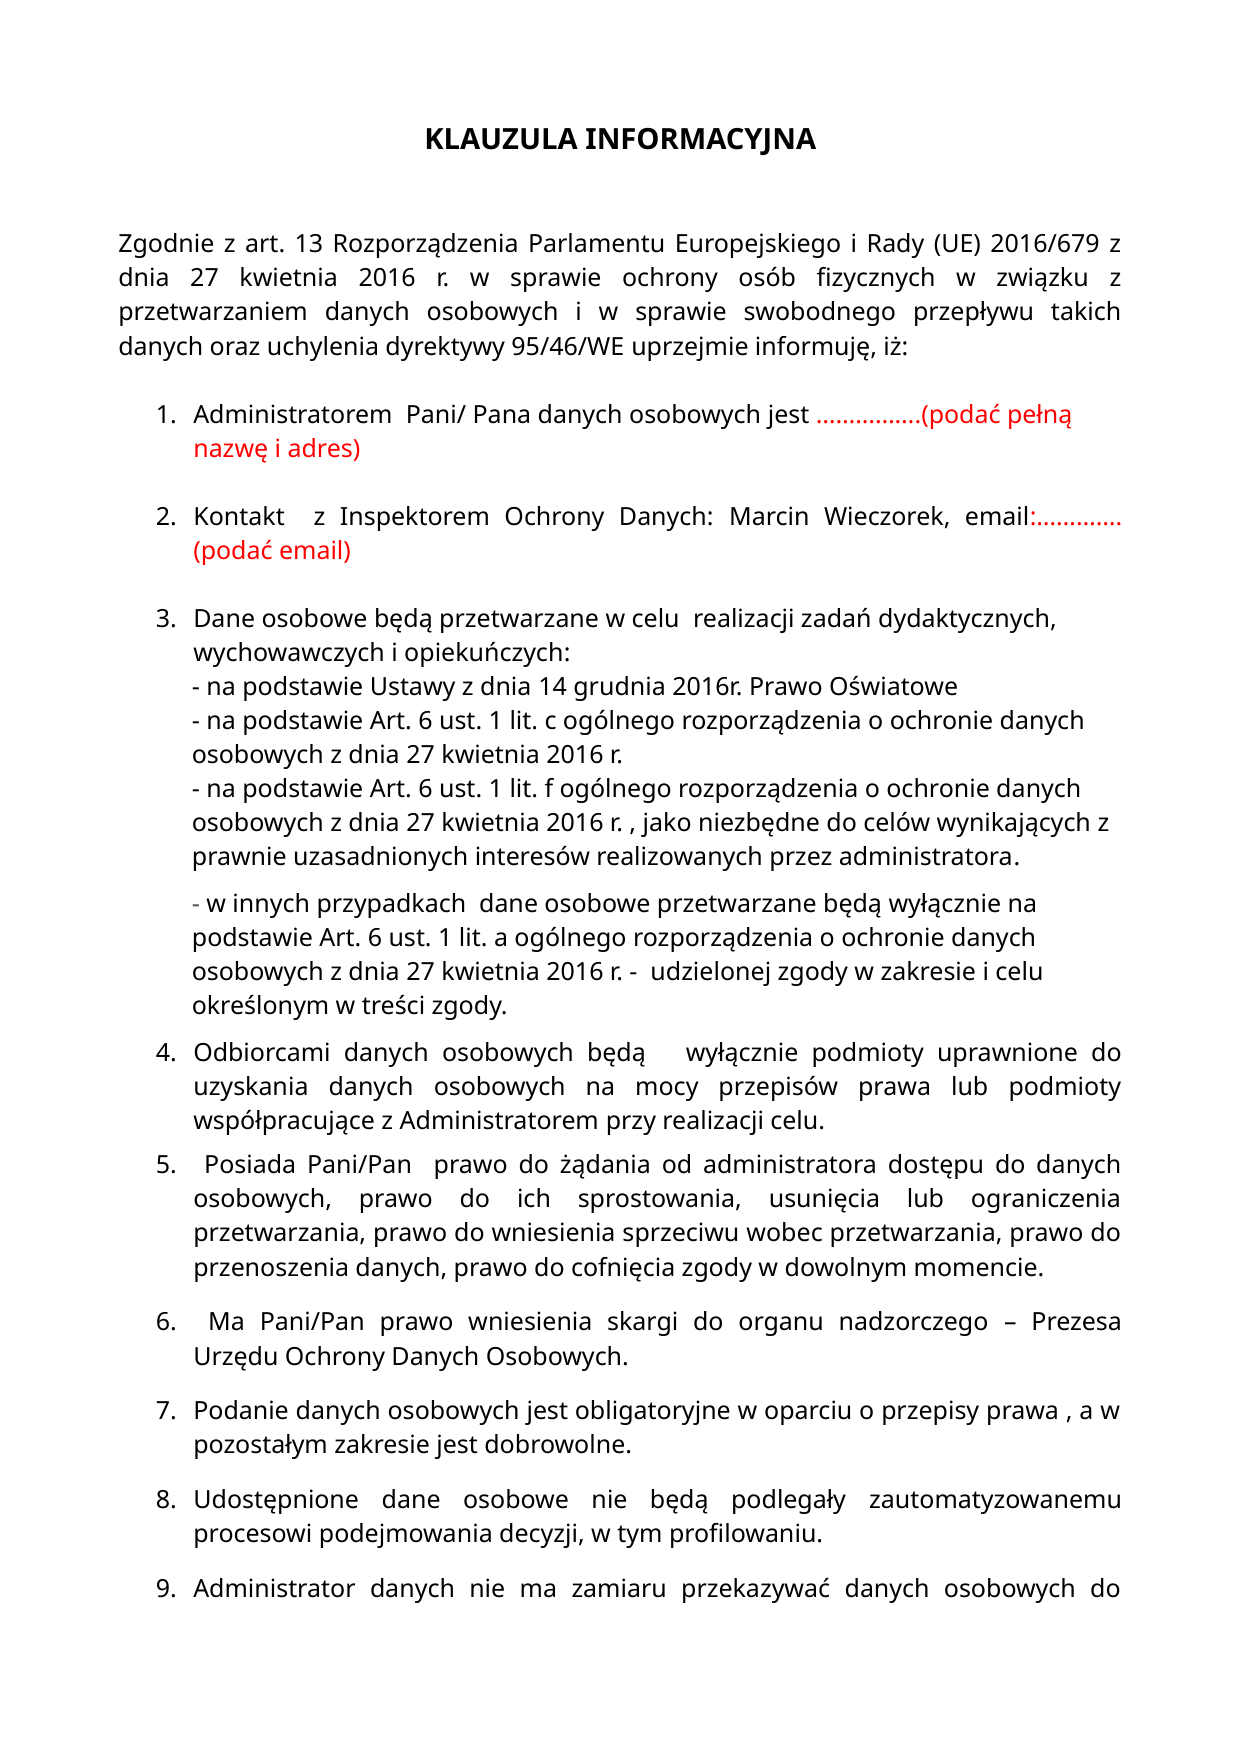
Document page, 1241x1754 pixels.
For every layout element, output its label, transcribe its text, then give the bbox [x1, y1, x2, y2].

text - na podstawie Art. 6 ust. 1 lit. f ogólnego rozporządzenia o ochronie danych osobowych z dnia 27 kwietnia 2016 r. , jako niezbędne do celów wynikających z prawnie uzasadnionych interesów realizowanych przez administratora. [192, 771, 1122, 873]
text Zgodnie z art. 13 Rozporządzenia Parlamentu Europejskiego i Rady (UE) 2016/679 z dnia 27 kwietnia 2016 r. w sprawie ochrony osób fizycznych w związku z przetwarzaniem danych osobowych i w sprawie swobodnego przepływu takich danych oraz uchylenia dyrektywy 95/46/WE uprzejmie informuję, iż: [118, 226, 1122, 362]
text - na podstawie Ustawy z dnia 14 grudnia 2016r. Prawo Oświatowe [192, 669, 1122, 703]
list Administrator danych nie ma zamiaru przekazywać danych osobowych do [156, 1571, 1122, 1605]
list Udostępnione dane osobowe nie będą podlegały zautomatyzowanemu procesowi podejmowania decyzji, w tym profilowaniu. [156, 1482, 1122, 1550]
list Podanie danych osobowych jest obligatoryjne w oparciu o przepisy prawa , a w pozostałym zakresie jest dobrowolne. [156, 1393, 1122, 1461]
list Administratorem Pani/ Pana danych osobowych jest …………….(podać pełną nazwę i adres) [156, 396, 1122, 464]
list Odbiorcami danych osobowych będą wyłącznie podmioty uprawnione do uzyskania danych osobowych na mocy przepisów prawa lub podmioty współpracujące z Administratorem przy realizacji celu. [156, 1034, 1122, 1137]
list Kontakt z Inspektorem Ochrony Danych: Marcin Wieczorek, email:………….(podać email) [156, 498, 1122, 567]
list Posiada Pani/Pan prawo do żądania od administratora dostępu do danych osobowych, prawo do ich sprostowania, usunięcia lub ograniczenia przetwarzania, prawo do wniesienia sprzeciwu wobec przetwarzania, prawo do przenoszenia danych, prawo do cofnięcia zgody w dowolnym momencie. [156, 1147, 1122, 1283]
text KLAUZULA INFORMACYJNA [118, 118, 1122, 158]
text - w innych przypadkach dane osobowe przetwarzane będą wyłącznie na podstawie Art. 6 ust. 1 lit. a ogólnego rozporządzenia o ochronie danych osobowych z dnia 27 kwietnia 2016 r. - udzielonej zgody w zakresie i celu określonym w treści zgody. [192, 886, 1122, 1022]
list Ma Pani/Pan prawo wniesienia skargi do organu nadzorczego – Prezesa Urzędu Ochrony Danych Osobowych. [156, 1304, 1122, 1372]
text - na podstawie Art. 6 ust. 1 lit. c ogólnego rozporządzenia o ochronie danych osobowych z dnia 27 kwietnia 2016 r. [192, 703, 1122, 771]
list Dane osobowe będą przetwarzane w celu realizacji zadań dydaktycznych, wychowawczych i opiekuńczych: [156, 601, 1122, 669]
